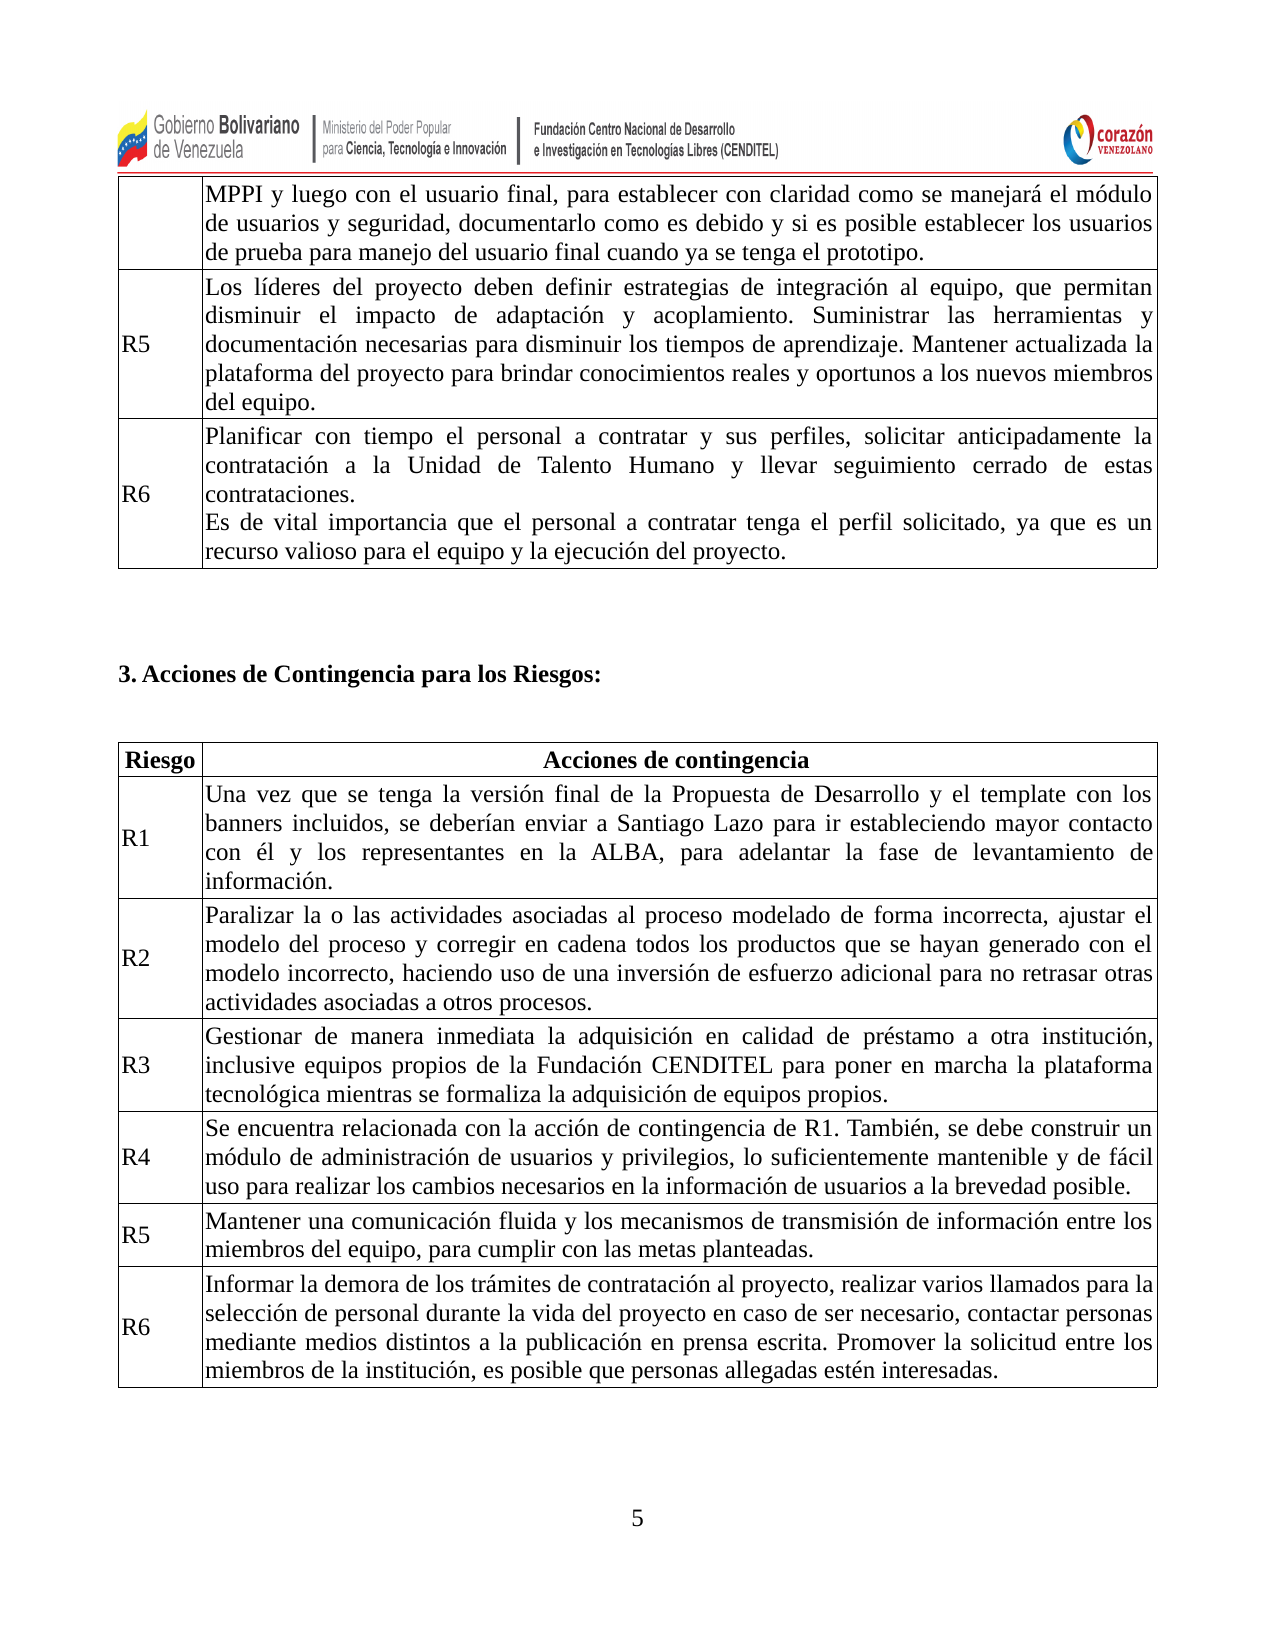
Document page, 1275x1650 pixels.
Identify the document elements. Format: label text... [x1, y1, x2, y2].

table_cell Planificar con tiempo el personal a contratar y sus perfiles, solicitar anticipadamente la contratación a la Unidad de Talento Humano y llevar seguimiento cerrado de estas contrataciones. Es de vital importancia que el personal a contratar tenga el perfil solicitado, ya que es un recurso valioso para el equipo y la ejecución del proyecto. [203, 419, 1157, 568]
table_cell R6 [119, 1267, 202, 1387]
table_header Acciones de contingencia [203, 743, 1157, 776]
table_cell Los líderes del proyecto deben definir estrategias de integración al equipo, que permitan disminuir el impacto de adaptación y acoplamiento. Suministrar las herramientas y documentación necesarias para disminuir los tiempos de aprendizaje. Mantener actualizada la plataforma del proyecto para brindar conocimientos reales y oportunos a los nuevos miembros del equipo. [203, 270, 1157, 418]
table_cell R4 [119, 1112, 202, 1203]
table_cell R5 [119, 270, 202, 418]
table_cell R3 [119, 1019, 202, 1111]
table_cell Se encuentra relacionada con la acción de contingencia de R1. También, se debe construir un módulo de administración de usuarios y privilegios, lo suficientemente mantenible y de fácil uso para realizar los cambios necesarios en la información de usuarios a la brevedad posible. [203, 1112, 1157, 1203]
table_cell R1 [119, 777, 202, 897]
table_header Riesgo [119, 743, 202, 776]
table_cell Una vez que se tenga la versión final de la Propuesta de Desarrollo y el template con los banners incluidos, se deberían enviar a Santiago Lazo para ir estableciendo mayor contacto con él y los representantes en la ALBA, para adelantar la fase de levantamiento de información. [203, 777, 1157, 897]
table_cell R6 [119, 419, 202, 568]
subtitle 3. Acciones de Contingencia para los Riesgos: [118, 659, 1157, 688]
table_cell MPPI y luego con el usuario final, para establecer con claridad como se manejará el módulo de usuarios y seguridad, documentarlo como es debido y si es posible establecer los usuarios de prueba para manejo del usuario final cuando ya se tenga el prototipo. [203, 177, 1157, 268]
table_cell R5 [119, 1204, 202, 1266]
table_cell Informar la demora de los trámites de contratación al proyecto, realizar varios llamados para la selección de personal durante la vida del proyecto en caso de ser necesario, contactar personas mediante medios distintos a la publicación en prensa escrita. Promover la solicitud entre los miembros de la institución, es posible que personas allegadas estén interesadas. [203, 1267, 1157, 1387]
table_cell R2 [119, 899, 202, 1018]
table_cell [119, 177, 202, 268]
picture [117, 101, 1153, 174]
table_cell Mantener una comunicación fluida y los mecanismos de transmisión de información entre los miembros del equipo, para cumplir con las metas planteadas. [203, 1204, 1157, 1266]
table_cell Paralizar la o las actividades asociadas al proceso modelado de forma incorrecta, ajustar el modelo del proceso y corregir en cadena todos los productos que se hayan generado con el modelo incorrecto, haciendo uso de una inversión de esfuerzo adicional para no retrasar otras actividades asociadas a otros procesos. [203, 899, 1157, 1018]
table_cell Gestionar de manera inmediata la adquisición en calidad de préstamo a otra institución, inclusive equipos propios de la Fundación CENDITEL para poner en marcha la plataforma tecnológica mientras se formaliza la adquisición de equipos propios. [203, 1019, 1157, 1111]
